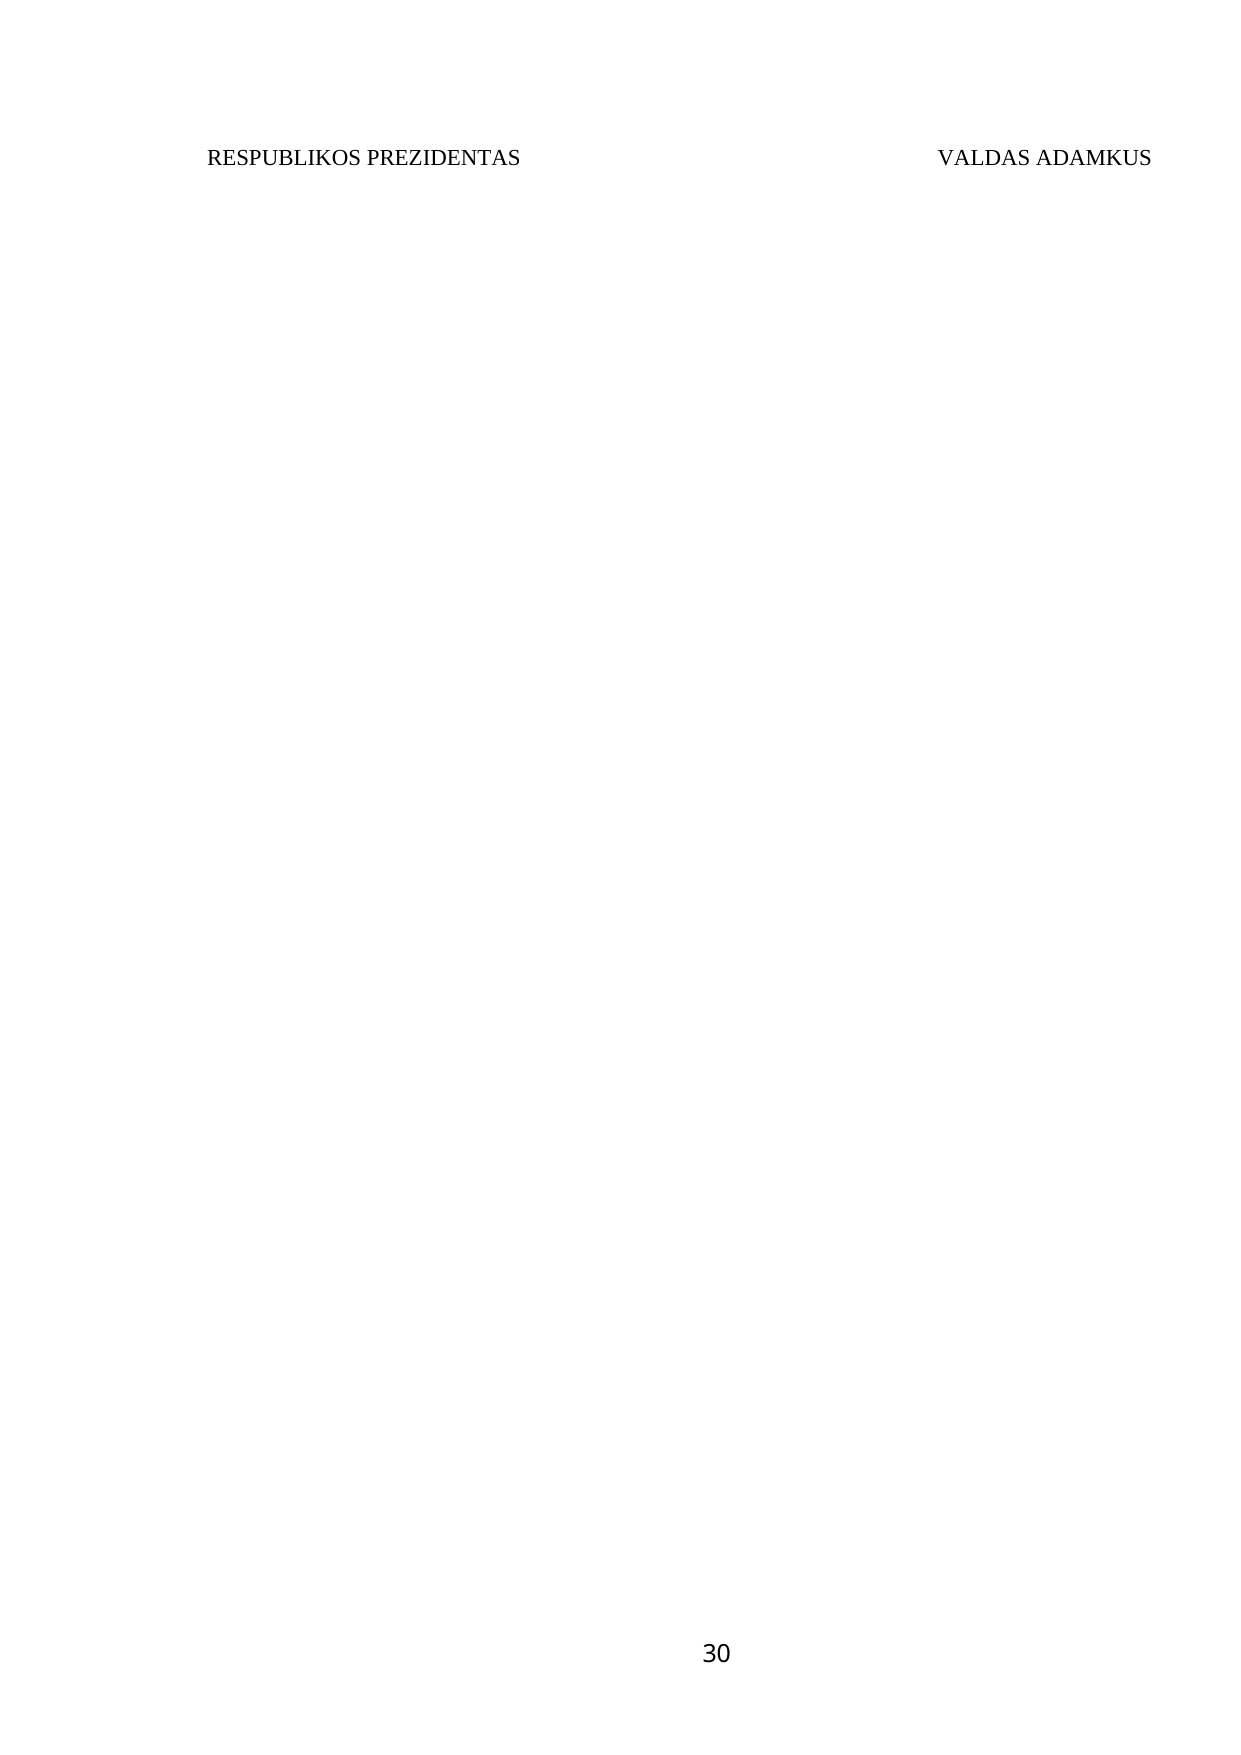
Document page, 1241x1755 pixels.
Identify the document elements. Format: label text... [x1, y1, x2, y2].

text RESPUBLIKOS PREZIDENTAS VALDAS ADAMKUS [207, 144, 1152, 171]
